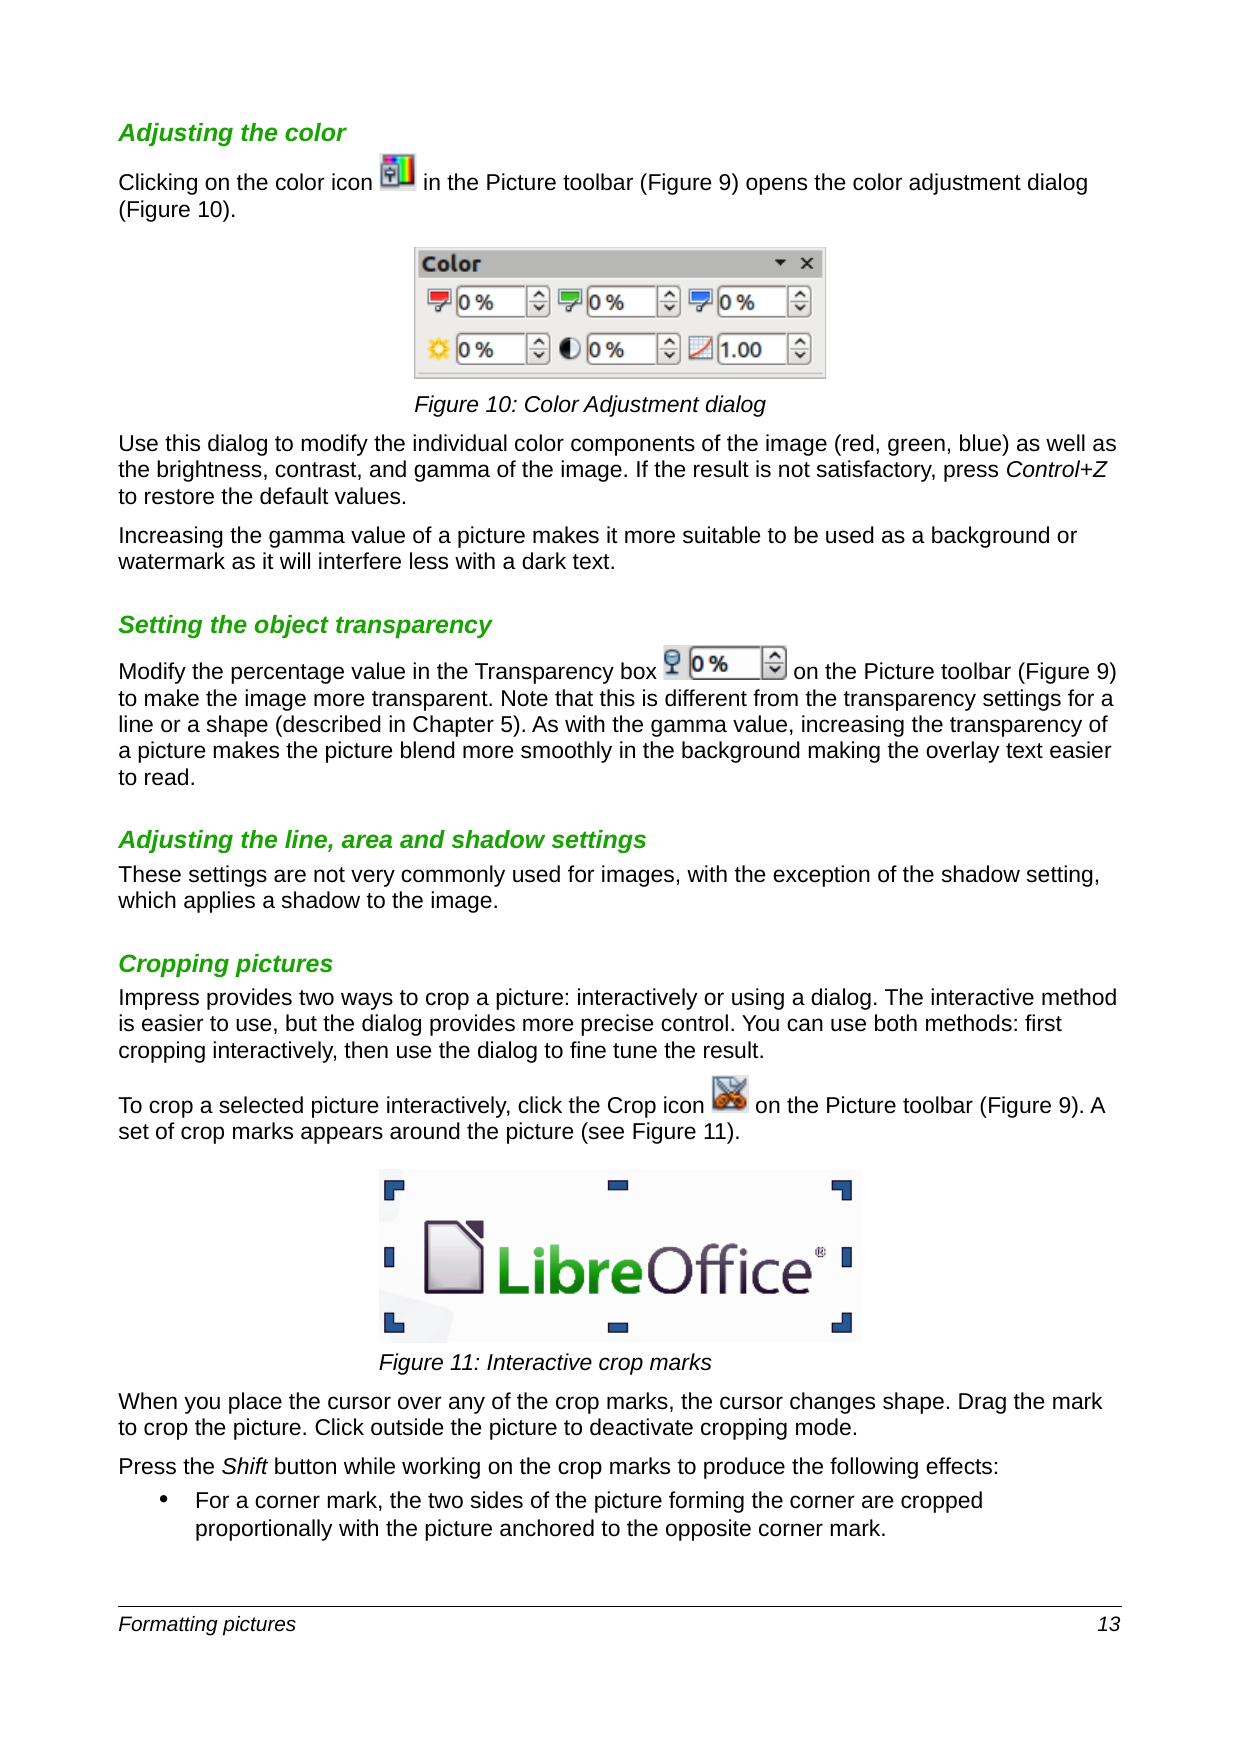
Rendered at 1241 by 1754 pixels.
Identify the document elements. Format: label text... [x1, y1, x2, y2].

list Press the Shift button while working on the crop marks to produce the following effects: [118, 1453, 1122, 1479]
list For a corner mark, the two sides of the picture forming the corner are cropped proportionally with the picture anchored to the opposite corner mark. [156, 1486, 1122, 1541]
text Increasing the gamma value of a picture makes it more suitable to be used as a background or watermark as it will interfere less with a dark text. [118, 522, 1122, 574]
subtitle Adjusting the line, area and shadow settings [118, 825, 1122, 854]
text These settings are not very commonly used for images, with the exception of the shadow setting, which applies a shadow to the image. [118, 861, 1122, 913]
text Figure 11: Interactive crop marks [379, 1349, 862, 1375]
text Use this dialog to modify the individual color components of the image (red, green, blue) as well as the brightness, contrast, and gamma of the image. If the result is not satisfactory, press Control+Z to restore the default values. [118, 430, 1122, 509]
text When you place the cursor over any of the crop marks, the cursor changes shape. Drag the mark to crop the picture. Click outside the picture to deactivate cropping mode. [118, 1388, 1122, 1440]
picture [663, 645, 787, 680]
picture [711, 1075, 749, 1113]
subtitle Adjusting the color [118, 118, 1122, 147]
subtitle Setting the object transparency [118, 610, 1122, 639]
text Modify the percentage value in the Transparency box on the Picture toolbar (Figure 9) to make the image more transparent. Note that this is different from the transparency settings for a line or a shape (described in Chapter 5). As with the gamma value, increasing the transparency of a picture makes the picture blend more smoothly in the background making the overlay text easier to read. [118, 645, 1122, 790]
picture [379, 153, 417, 191]
subtitle Cropping pictures [118, 949, 1122, 978]
text Figure 10: Color Adjustment dialog [414, 391, 826, 418]
picture [378, 1169, 862, 1343]
text Impress provides two ways to crop a picture: interactively or using a dialog. The interactive method is easier to use, but the dialog provides more precise control. You can use both methods: first cropping interactively, then use the dialog to fine tune the result. [118, 984, 1122, 1063]
text To crop a selected picture interactively, click the Crop icon on the Picture toolbar (Figure 9). A set of crop marks appears around the picture (see Figure 11). [118, 1076, 1122, 1144]
picture [414, 247, 827, 379]
text Clicking on the color icon in the Picture toolbar (Figure 9) opens the color adjustment dialog (Figure 10). [118, 153, 1122, 222]
